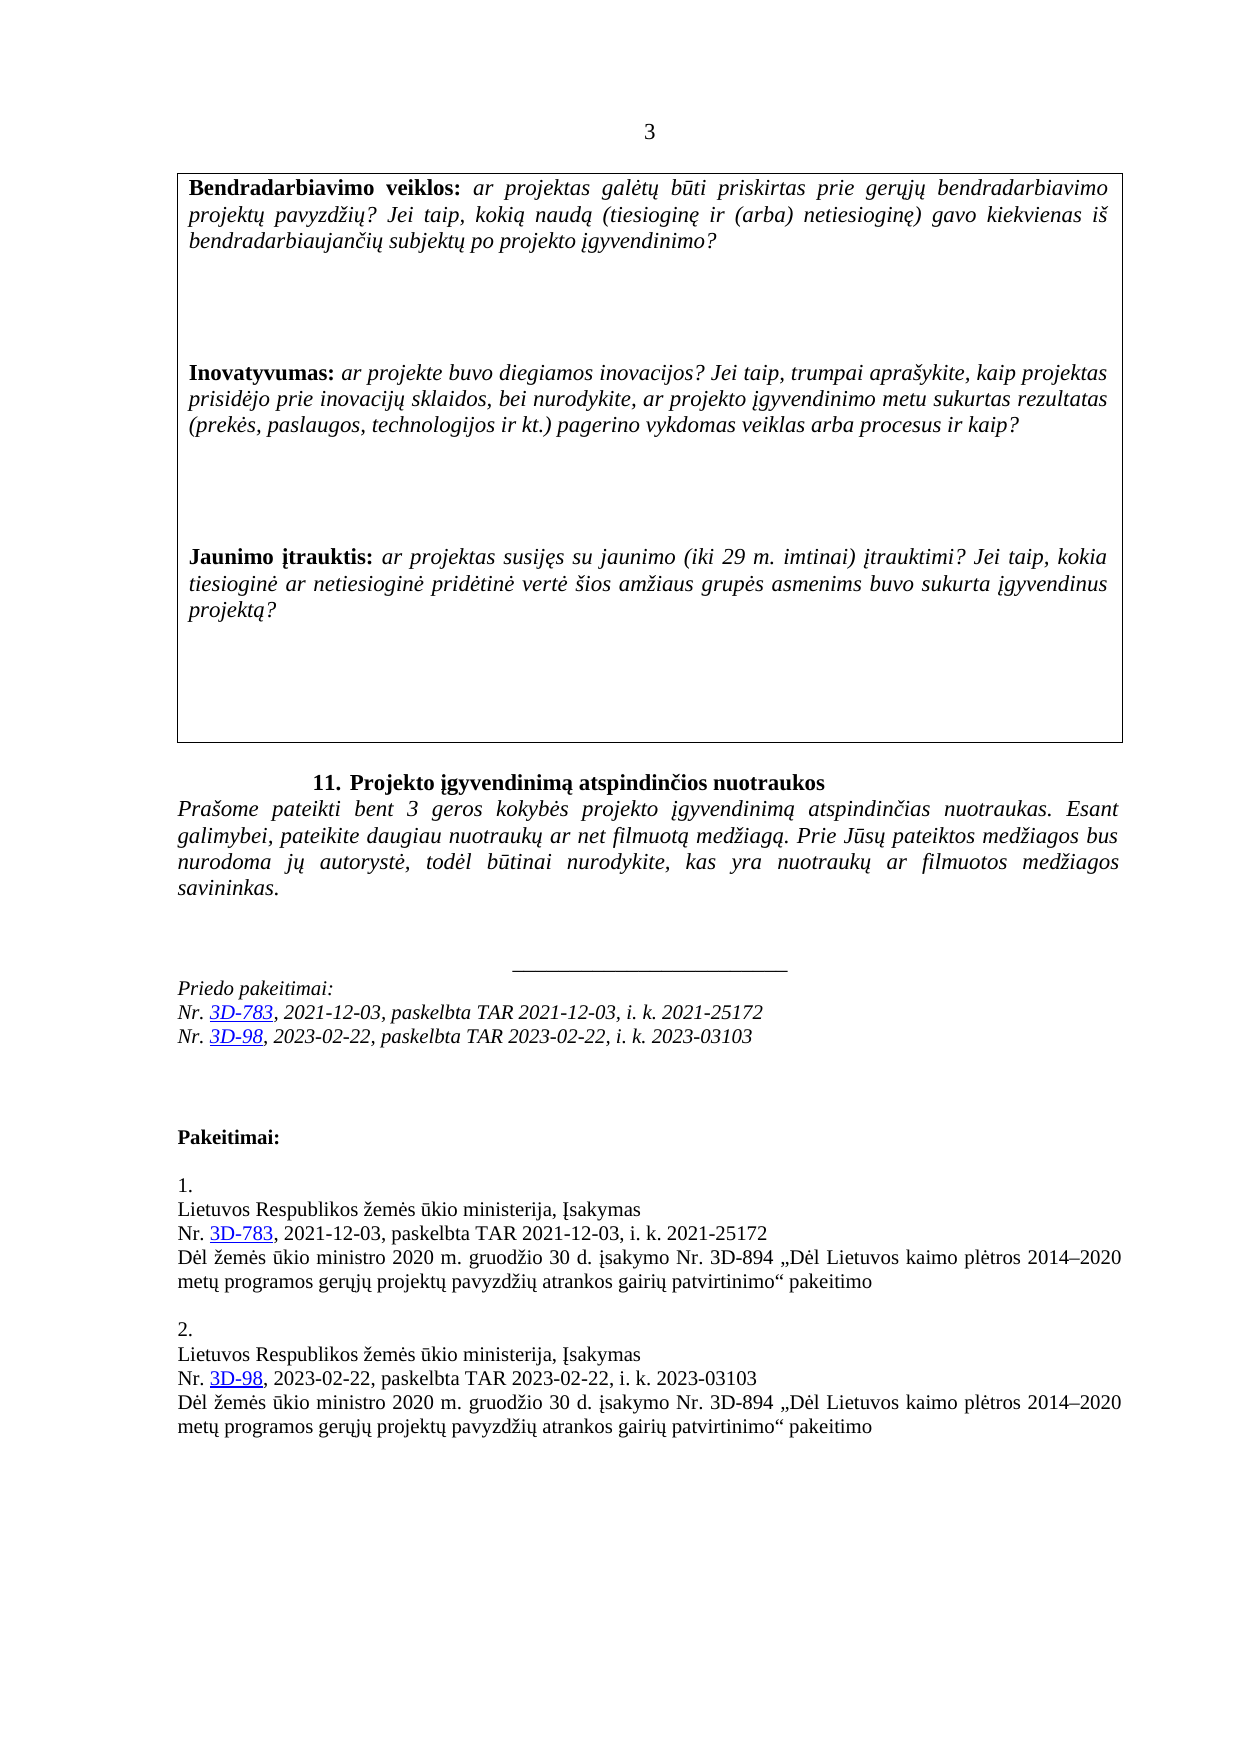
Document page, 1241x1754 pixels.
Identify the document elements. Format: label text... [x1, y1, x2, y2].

text Prašome pateikti bent 3 geros kokybės projekto įgyvendinimą atspindinčias nuotraukas. Esant galimybei, pateikite daugiau nuotraukų ar net filmuotą medžiagą. Prie Jūsų pateiktos medžiagos bus nurodoma jų autorystė, todėl būtinai nurodykite, kas yra nuotraukų ar filmuotos medžiagos savininkas. [177, 795, 1122, 901]
text Nr. 3D-98, 2023-02-22, paskelbta TAR 2023-02-22, i. k. 2023-03103 [177, 1024, 1122, 1048]
text Dėl žemės ūkio ministro 2020 m. gruodžio 30 d. įsakymo Nr. 3D-894 „Dėl Lietuvos kaimo plėtros 2014–2020 metų programos gerųjų projektų pavyzdžių atrankos gairių patvirtinimo“ pakeitimo [177, 1245, 1122, 1293]
text Priedo pakeitimai: [177, 976, 1122, 1000]
text Nr. 3D-98, 2023-02-22, paskelbta TAR 2023-02-22, i. k. 2023-03103 [177, 1366, 1122, 1389]
table_header Bendradarbiavimo veiklos: ar projektas galėtų būti priskirtas prie gerųjų bendradarbiavimo projektų pavyzdžių? Jei taip, kokią naudą (tiesioginę ir (arba) netiesioginę) gavo kiekvienas iš bendradarbiaujančių subjektų po projekto įgyvendinimo? Inovatyvumas: ar projekte buvo diegiamos inovacijos? Jei taip, trumpai aprašykite, kaip projektas prisidėjo prie inovacijų sklaidos, bei nurodykite, ar projekto įgyvendinimo metu sukurtas rezultatas (prekės, paslaugos, technologijos ir kt.) pagerino vykdomas veiklas arba procesus ir kaip? Jaunimo įtrauktis: ar projektas susijęs su jaunimo (iki 29 m. imtinai) įtrauktimi? Jei taip, kokia tiesioginė ar netiesioginė pridėtinė vertė šios amžiaus grupės asmenims buvo sukurta įgyvendinus projektą? [178, 174, 1122, 742]
text Pakeitimai: [177, 1125, 1122, 1149]
text Lietuvos Respublikos žemės ūkio ministerija, Įsakymas [177, 1197, 1122, 1221]
text Nr. 3D-783, 2021-12-03, paskelbta TAR 2021-12-03, i. k. 2021-25172 [177, 1221, 1122, 1245]
text ________________________ [177, 948, 1122, 974]
text 1. [177, 1173, 1122, 1197]
text Nr. 3D-783, 2021-12-03, paskelbta TAR 2021-12-03, i. k. 2021-25172 [177, 1000, 1122, 1024]
text Dėl žemės ūkio ministro 2020 m. gruodžio 30 d. įsakymo Nr. 3D-894 „Dėl Lietuvos kaimo plėtros 2014–2020 metų programos gerųjų projektų pavyzdžių atrankos gairių patvirtinimo“ pakeitimo [177, 1389, 1122, 1438]
text Lietuvos Respublikos žemės ūkio ministerija, Įsakymas [177, 1341, 1122, 1366]
text 2. [177, 1317, 1122, 1341]
text 11. Projekto įgyvendinimą atspindinčios nuotraukos [312, 769, 1122, 795]
